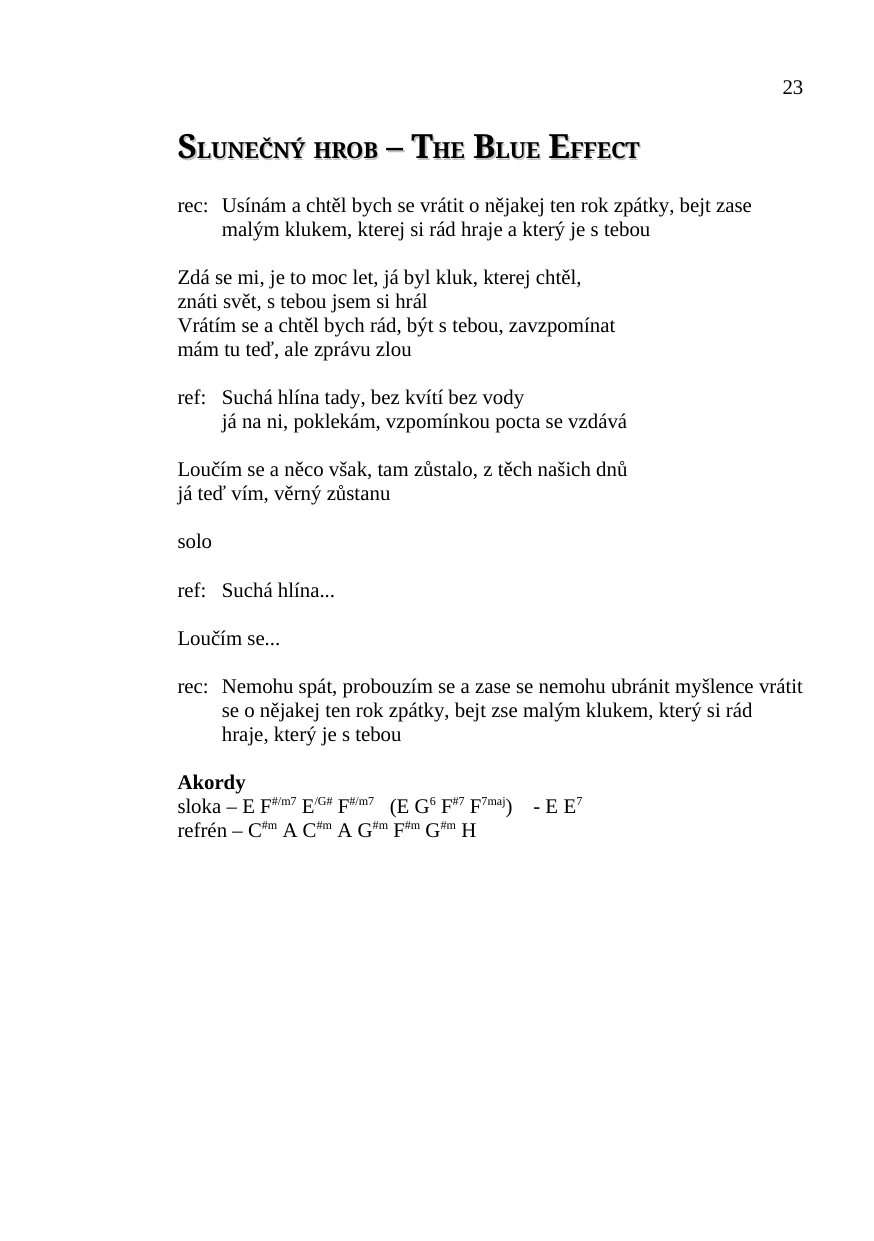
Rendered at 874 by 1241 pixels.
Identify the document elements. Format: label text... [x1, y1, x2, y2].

text Loučím se... [177, 626, 803, 650]
text ref: Suchá hlína... [177, 578, 803, 602]
subtitle Akordy [177, 770, 803, 794]
text refrén – C#m A C#m A G#m F#m G#m H [177, 818, 803, 842]
text solo [177, 529, 803, 553]
text rec: Usínám a chtěl bych se vrátit o nějakej ten rok zpátky, bejt zase malým klukem, kterej si rád hraje a který je s tebou [177, 193, 803, 241]
text sloka – E F#/m7 E/G# F#/m7 (E G6 F#7 F7maj) - E E7 [177, 794, 803, 818]
text Zdá se mi, je to moc let, já byl kluk, kterej chtěl, znáti svět, s tebou jsem si hrál Vrátím se a chtěl bych rád, být s tebou, zavzpomínat mám tu teď, ale zprávu zlou [177, 265, 803, 361]
text ref: Suchá hlína tady, bez kvítí bez vody já na ni, poklekám, vzpomínkou pocta se vzdává [177, 385, 803, 433]
text Slunečný hrob – The Blue Effect [177, 123, 803, 168]
text Loučím se a něco však, tam zůstalo, z těch našich dnů já teď vím, věrný zůstanu [177, 457, 803, 505]
text rec: Nemohu spát, probouzím se a zase se nemohu ubránit myšlence vrátit se o nějakej ten rok zpátky, bejt zse malým klukem, který si rád hraje, který je s tebou [177, 674, 803, 746]
